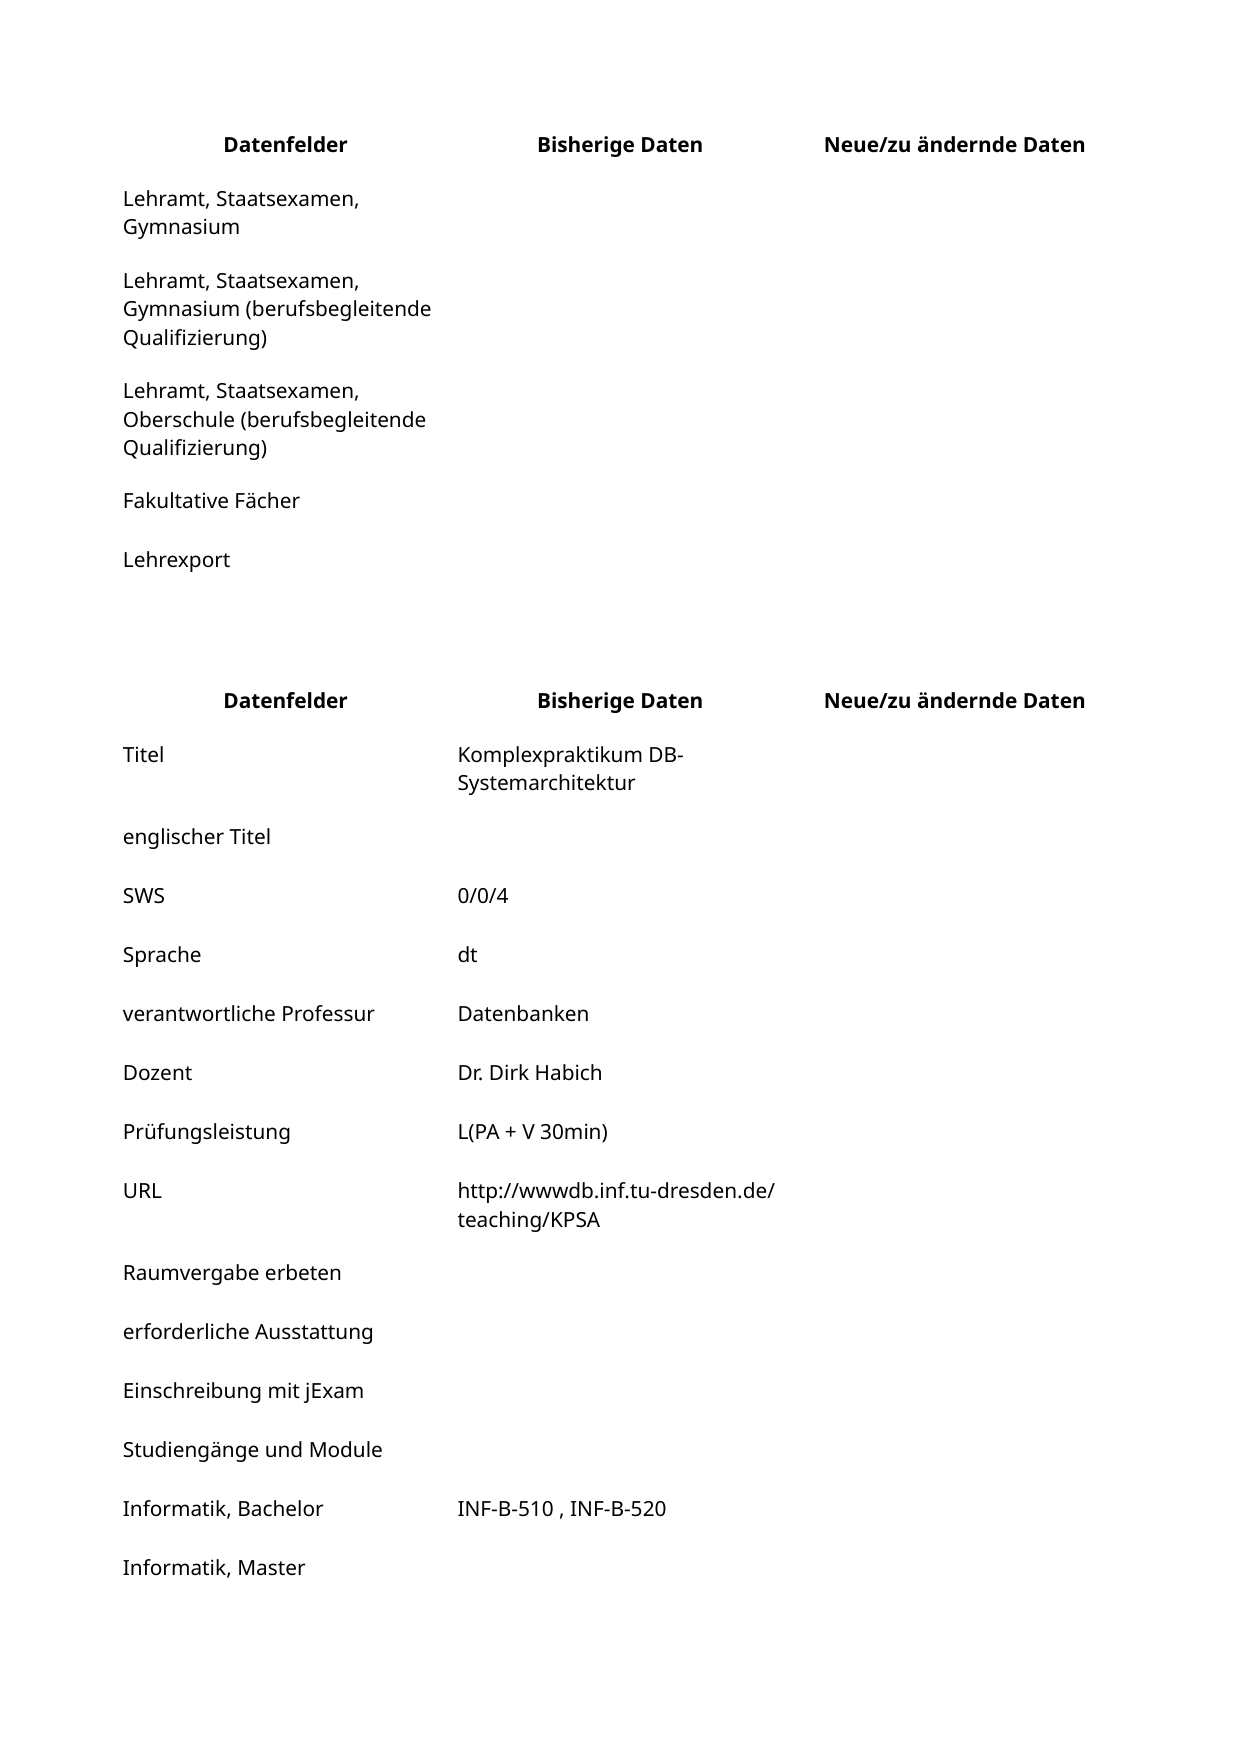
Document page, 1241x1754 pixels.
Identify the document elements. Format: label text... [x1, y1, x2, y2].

table_cell [788, 809, 1122, 868]
table_cell [453, 474, 787, 533]
table_cell [788, 172, 1122, 253]
table_cell [788, 1423, 1122, 1482]
table_cell [453, 1423, 787, 1482]
table_cell [788, 869, 1122, 927]
table_cell Lehrexport [118, 533, 453, 592]
table_cell Datenbanken [453, 987, 787, 1046]
table_cell [453, 254, 787, 364]
table_cell Informatik, Master [118, 1541, 453, 1600]
table_cell Studiengänge und Module [118, 1423, 453, 1482]
table_cell 0/0/4 [453, 869, 787, 927]
table_header Bisherige Daten [453, 674, 787, 727]
table_cell dt [453, 928, 787, 987]
table_cell [788, 1046, 1122, 1105]
table_cell [788, 1105, 1122, 1164]
table_cell Dozent [118, 1046, 453, 1105]
table_header Datenfelder [118, 118, 453, 172]
table_cell [453, 172, 787, 253]
table_cell [453, 1364, 787, 1423]
table_cell Dr. Dirk Habich [453, 1046, 787, 1105]
table_cell [788, 728, 1122, 809]
table_cell [788, 1246, 1122, 1305]
table_cell Lehramt, Staatsexamen, Gymnasium [118, 172, 453, 253]
table_cell [788, 364, 1122, 474]
table_cell Lehramt, Staatsexamen, Gymnasium (berufsbegleitende Qualifizierung) [118, 254, 453, 364]
table_cell verantwortliche Professur [118, 987, 453, 1046]
table_cell [788, 928, 1122, 987]
table_cell L(PA + V 30min) [453, 1105, 787, 1164]
table_header Datenfelder [118, 674, 453, 727]
table_cell [788, 533, 1122, 592]
table_cell Fakultative Fächer [118, 474, 453, 533]
table_cell INF-B-510 , INF-B-520 [453, 1482, 787, 1541]
table_cell [453, 1541, 787, 1600]
table_cell URL [118, 1164, 453, 1246]
table_cell [788, 1305, 1122, 1364]
table_cell http://wwwdb.inf.tu-dresden.de/teaching/KPSA [453, 1164, 787, 1246]
table_cell englischer Titel [118, 809, 453, 868]
table_cell [788, 474, 1122, 533]
table_cell Komplexpraktikum DB-Systemarchitektur [453, 728, 787, 809]
table_cell Titel [118, 728, 453, 809]
table_cell [788, 1541, 1122, 1600]
table_cell Lehramt, Staatsexamen, Oberschule (berufsbegleitende Qualifizierung) [118, 364, 453, 474]
table_cell Einschreibung mit jExam [118, 1364, 453, 1423]
table_cell [453, 1246, 787, 1305]
table_cell [788, 1364, 1122, 1423]
table_cell [453, 809, 787, 868]
table_cell SWS [118, 869, 453, 927]
table_header Neue/zu ändernde Daten [788, 118, 1122, 172]
table_cell [453, 364, 787, 474]
table_cell [788, 254, 1122, 364]
table_cell Raumvergabe erbeten [118, 1246, 453, 1305]
table_cell Prüfungsleistung [118, 1105, 453, 1164]
table_header Neue/zu ändernde Daten [788, 674, 1122, 727]
table_cell [788, 1164, 1122, 1246]
table_cell erforderliche Ausstattung [118, 1305, 453, 1364]
table_cell [453, 1305, 787, 1364]
table_cell [453, 533, 787, 592]
table_header Bisherige Daten [453, 118, 787, 172]
table_cell [788, 987, 1122, 1046]
table_cell Informatik, Bachelor [118, 1482, 453, 1541]
table_cell Sprache [118, 928, 453, 987]
table_cell [788, 1482, 1122, 1541]
